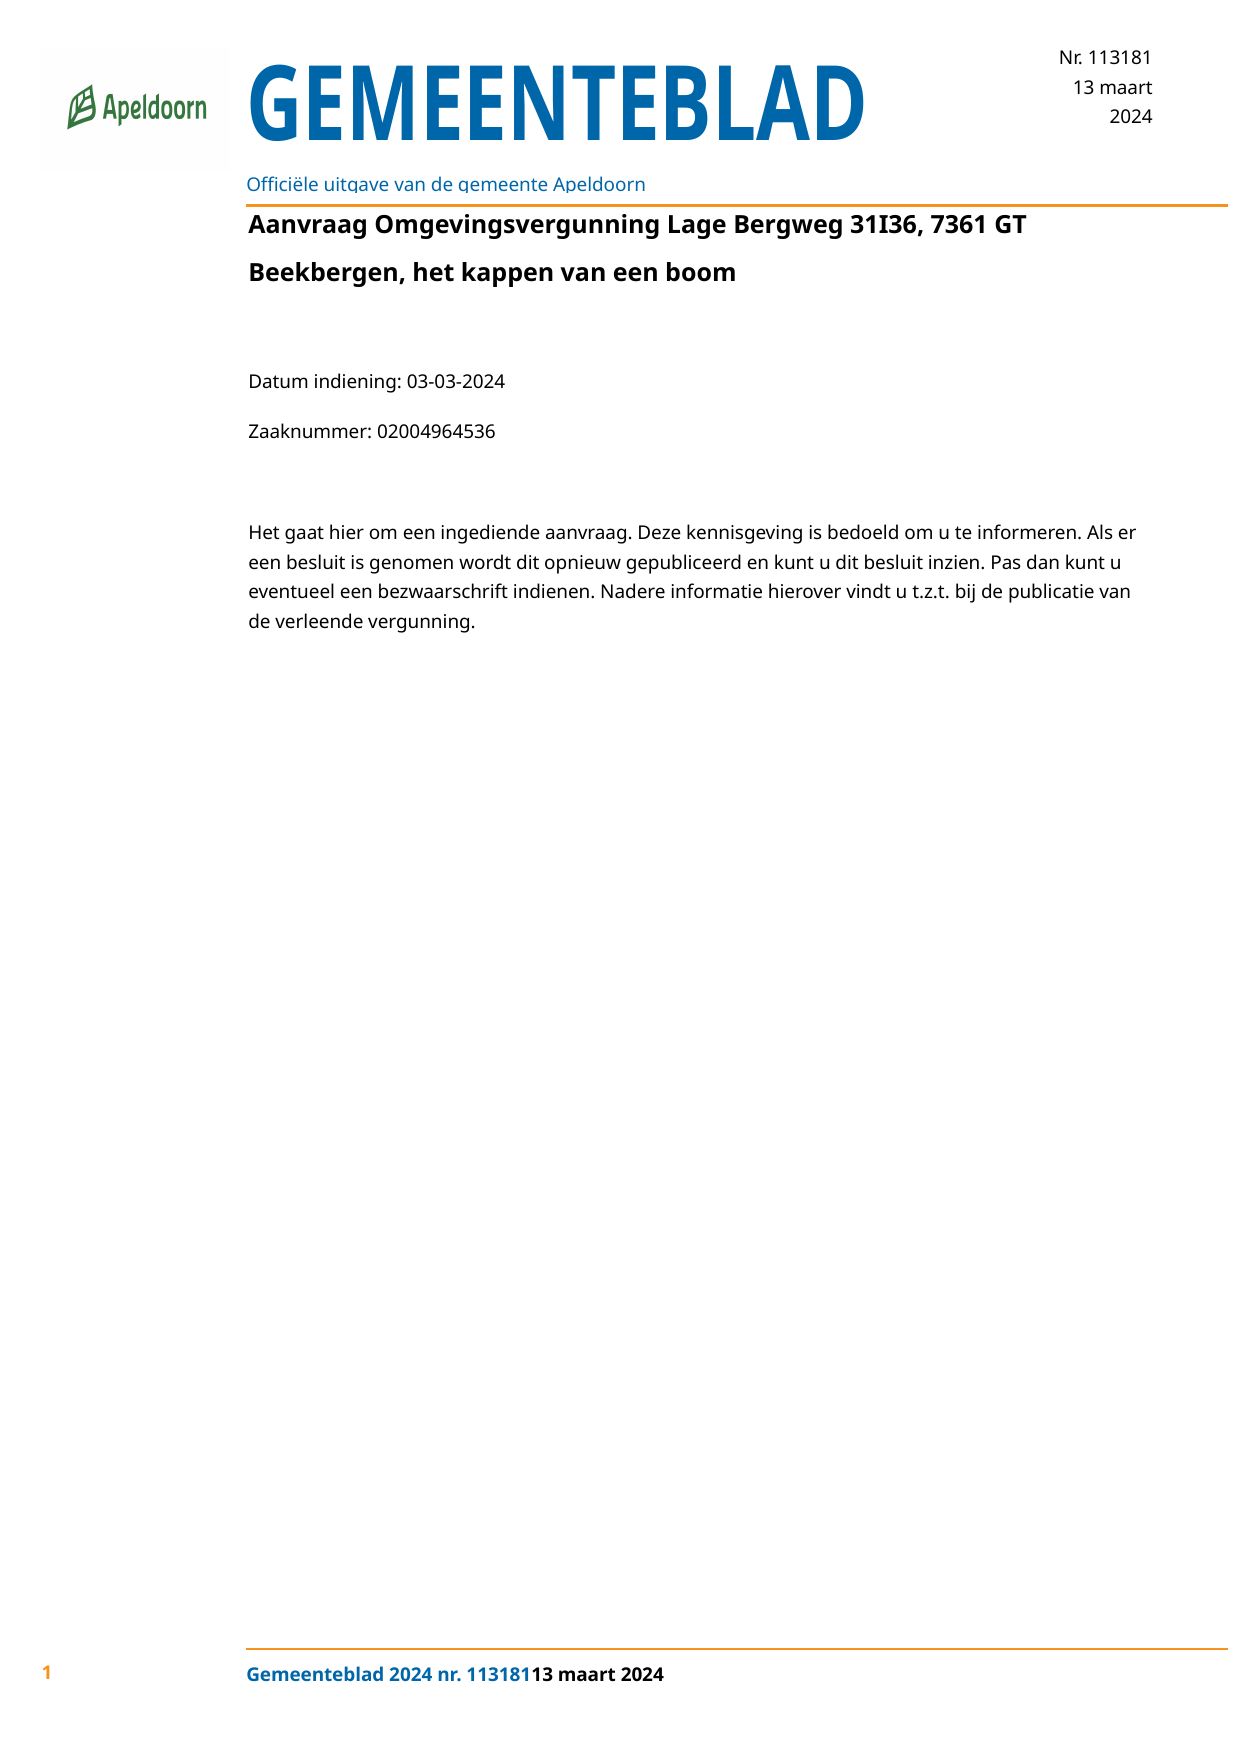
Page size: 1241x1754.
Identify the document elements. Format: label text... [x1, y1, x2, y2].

text Datum indiening: 03-03-2024 [248, 368, 1152, 394]
text Aanvraag Omgevingsvergunning Lage Bergweg 31I36, 7361 GT Beekbergen, het kappen van een boom [248, 207, 1152, 288]
text Zaaknummer: 02004964536 [248, 419, 1152, 444]
text Het gaat hier om een ingediende aanvraag. Deze kennisgeving is bedoeld om u te informeren. Als er een besluit is genomen wordt dit opnieuw gepubliceerd en kunt u dit besluit inzien. Pas dan kunt u eventueel een bezwaarschrift indienen. Nadere informatie hierover vindt u t.z.t. bij de publicatie van de verleende vergunning. [248, 519, 1152, 634]
picture [41, 47, 231, 172]
